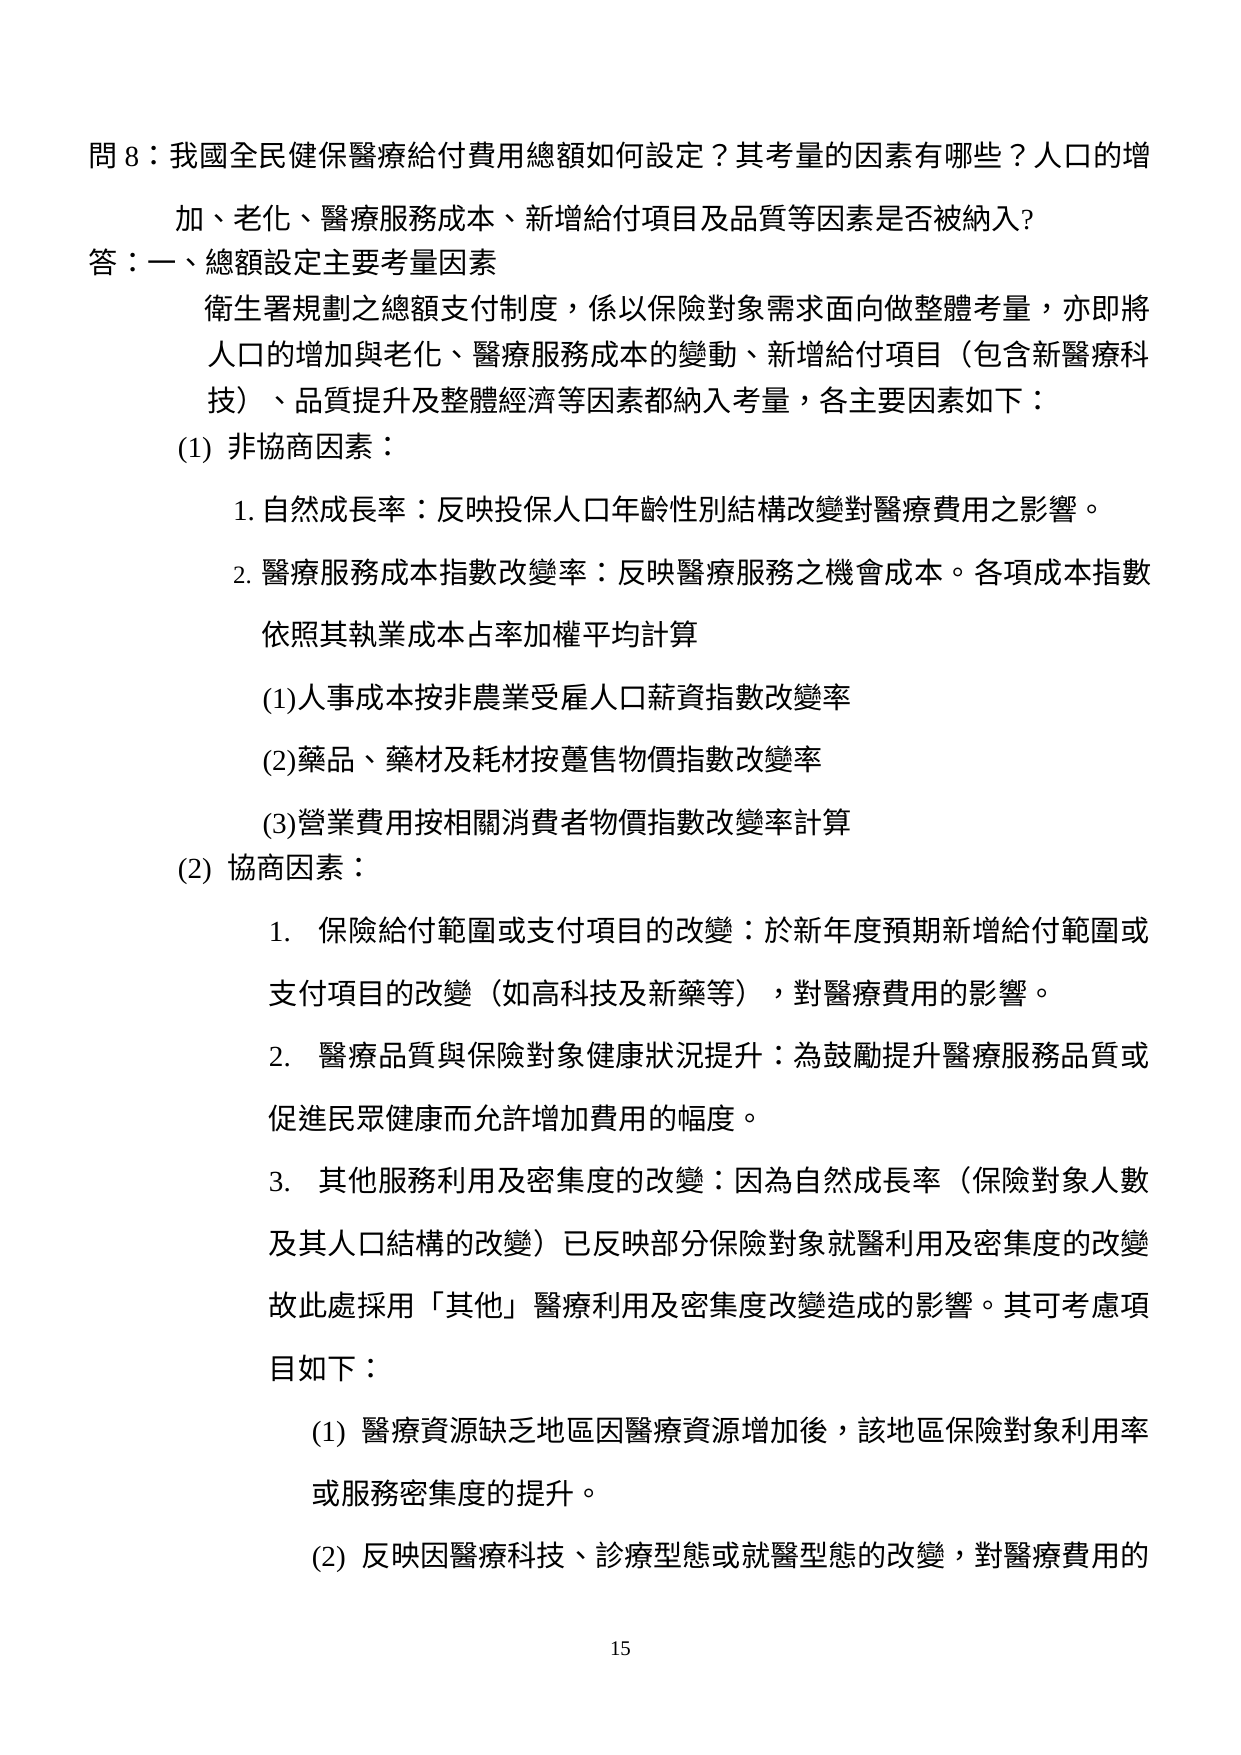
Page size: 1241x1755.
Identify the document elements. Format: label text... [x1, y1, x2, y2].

list 醫療品質與保險對象健康狀況提升：為鼓勵提升醫療服務品質或促進民眾健康而允許增加費用的幅度。 [269, 1012, 1152, 1137]
list 保險給付範圍或支付項目的改變：於新年度預期新增給付範圍或支付項目的改變（如高科技及新藥等），對醫療費用的影響。 [269, 887, 1152, 1012]
text 衛生署規劃之總額支付制度，係以保險對象需求面向做整體考量，亦即將人口的增加與老化、醫療服務成本的變動、新增給付項目（包含新醫療科技）、品質提升及整體經濟等因素都納入考量，各主要因素如下： [204, 283, 1152, 421]
list 反映因醫療科技、診療型態或就醫型態的改變，對醫療費用的影響。 [312, 1512, 1152, 1575]
list 非協商因素： [178, 421, 1152, 466]
text 問8：我國全民健保醫療給付費用總額如何設定？其考量的因素有哪些？人口的增加、老化、醫療服務成本、新增給付項目及品質等因素是否被納入? [89, 112, 1152, 237]
list 醫療資源缺乏地區因醫療資源增加後，該地區保險對象利用率或服務密集度的提升。 [312, 1387, 1152, 1512]
text 答：一、總額設定主要考量因素 [89, 237, 1152, 283]
list 藥品、藥材及耗材按躉售物價指數改變率 [262, 716, 1152, 779]
list 營業費用按相關消費者物價指數改變率計算 [262, 779, 1152, 841]
list 協商因素： [178, 841, 1152, 887]
list 人事成本按非農業受雇人口薪資指數改變率 [262, 654, 1152, 716]
list 自然成長率：反映投保人口年齡性別結構改變對醫療費用之影響。 [233, 466, 1152, 529]
list 其他服務利用及密集度的改變：因為自然成長率（保險對象人數及其人口結構的改變）已反映部分保險對象就醫利用及密集度的改變，故此處採用「其他」醫療利用及密集度改變造成的影響。其可考慮項目如下： [269, 1137, 1152, 1387]
list 醫療服務成本指數改變率：反映醫療服務之機會成本。各項成本指數依照其執業成本占率加權平均計算 [233, 529, 1152, 654]
